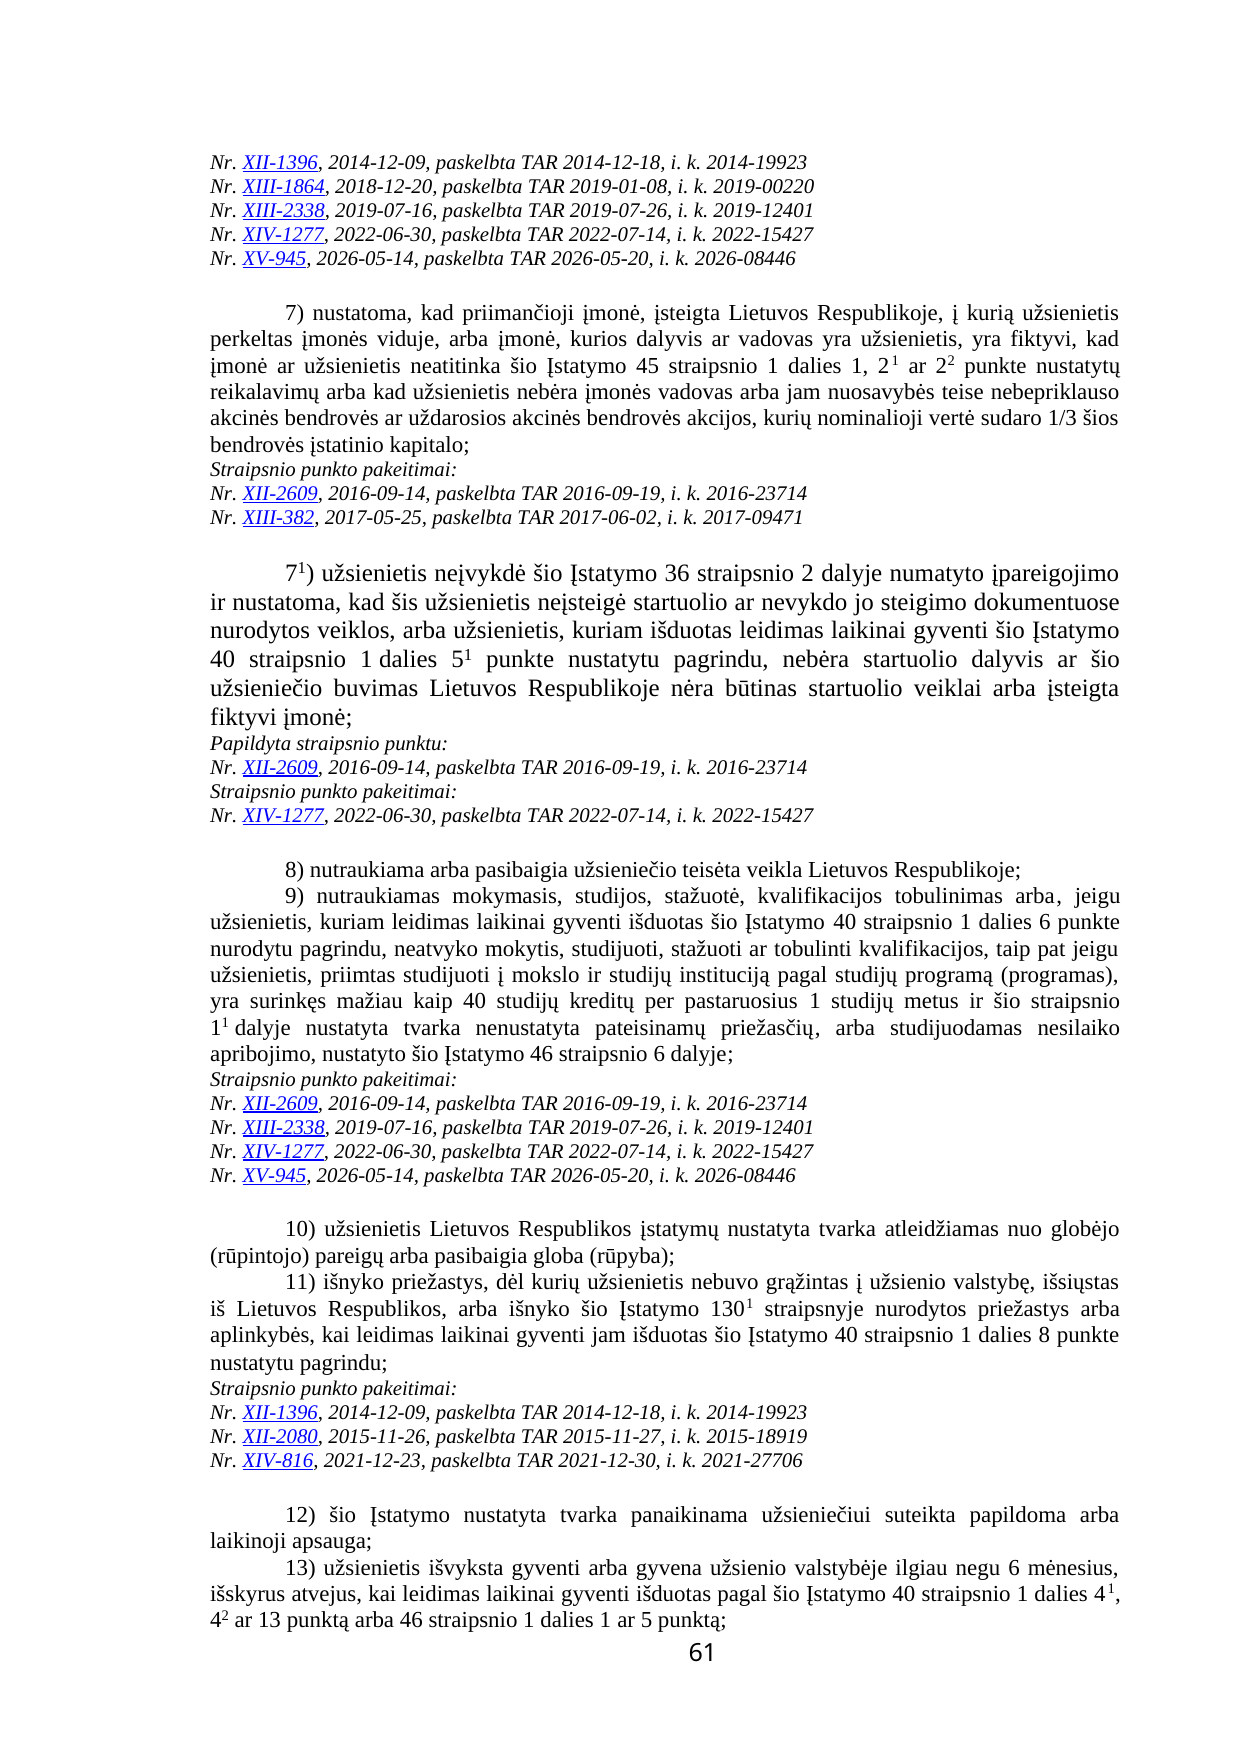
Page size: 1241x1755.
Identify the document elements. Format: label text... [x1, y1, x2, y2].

text Nr. XIV-1277, 2022-06-30, paskelbta TAR 2022-07-14, i. k. 2022-15427 [210, 1139, 1120, 1163]
text Nr. XII-2609, 2016-09-14, paskelbta TAR 2016-09-19, i. k. 2016-23714 [210, 755, 1120, 779]
text Nr. XIII-1864, 2018-12-20, paskelbta TAR 2019-01-08, i. k. 2019-00220 [210, 174, 1120, 198]
text 12) šio Įstatymo nustatyta tvarka panaikinama užsieniečiui suteikta papildoma arba laikinoji apsauga; [210, 1501, 1120, 1554]
text Nr. XV-945, 2026-05-14, paskelbta TAR 2026-05-20, i. k. 2026-08446 [210, 1163, 1120, 1187]
text Nr. XIV-1277, 2022-06-30, paskelbta TAR 2022-07-14, i. k. 2022-15427 [210, 803, 1120, 827]
text 7) nustatoma, kad priimančioji įmonė, įsteigta Lietuvos Respublikoje, į kurią užsienietis perkeltas įmonės viduje, arba įmonė, kurios dalyvis ar vadovas yra užsienietis, yra fiktyvi, kad įmonė ar užsienietis neatitinka šio Įstatymo 45 straipsnio 1 dalies 1, 21 ar 22 punkte nustatytų reikalavimų arba kad užsienietis nebėra įmonės vadovas arba jam nuosavybės teise nebepriklauso akcinės bendrovės ar uždarosios akcinės bendrovės akcijos, kurių nominalioji vertė sudaro 1/3 šios bendrovės įstatinio kapitalo; [210, 299, 1120, 457]
text 11) išnyko priežastys, dėl kurių užsienietis nebuvo grąžintas į užsienio valstybę, išsiųstas iš Lietuvos Respublikos, arba išnyko šio Įstatymo 1301 straipsnyje nurodytos priežastys arba aplinkybės, kai leidimas laikinai gyventi jam išduotas šio Įstatymo 40 straipsnio 1 dalies 8 punkte nustatytu pagrindu; [210, 1268, 1120, 1376]
text Straipsnio punkto pakeitimai: [210, 457, 1120, 481]
text Straipsnio punkto pakeitimai: [210, 779, 1120, 803]
text Nr. XV-945, 2026-05-14, paskelbta TAR 2026-05-20, i. k. 2026-08446 [210, 246, 1120, 270]
text Nr. XIII-2338, 2019-07-16, paskelbta TAR 2019-07-26, i. k. 2019-12401 [210, 1114, 1120, 1139]
text Nr. XII-1396, 2014-12-09, paskelbta TAR 2014-12-18, i. k. 2014-19923 [210, 150, 1120, 174]
text Straipsnio punkto pakeitimai: [210, 1066, 1120, 1091]
text Nr. XII-2609, 2016-09-14, paskelbta TAR 2016-09-19, i. k. 2016-23714 [210, 1091, 1120, 1114]
text 9) nutraukiamas mokymasis, studijos, stažuotė, kvalifikacijos tobulinimas arba, jeigu užsienietis, kuriam leidimas laikinai gyventi išduotas šio Įstatymo 40 straipsnio 1 dalies 6 punkte nurodytu pagrindu, neatvyko mokytis, studijuoti, stažuoti ar tobulinti kvalifikacijos, taip pat jeigu užsienietis, priimtas studijuoti į mokslo ir studijų instituciją pagal studijų programą (programas), yra surinkęs mažiau kaip 40 studijų kreditų per pastaruosius 1 studijų metus ir šio straipsnio 11 dalyje nustatyta tvarka nenustatyta pateisinamų priežasčių, arba studijuodamas nesilaiko apribojimo, nustatyto šio Įstatymo 46 straipsnio 6 dalyje; [210, 882, 1120, 1066]
text 13) užsienietis išvyksta gyventi arba gyvena užsienio valstybėje ilgiau negu 6 mėnesius, išskyrus atvejus, kai leidimas laikinai gyventi išduotas pagal šio Įstatymo 40 straipsnio 1 dalies 41, 42 ar 13 punktą arba 46 straipsnio 1 dalies 1 ar 5 punktą; [210, 1554, 1120, 1633]
text Papildyta straipsnio punktu: [210, 731, 1120, 755]
text Nr. XIII-2338, 2019-07-16, paskelbta TAR 2019-07-26, i. k. 2019-12401 [210, 198, 1120, 222]
text Nr. XII-2609, 2016-09-14, paskelbta TAR 2016-09-19, i. k. 2016-23714 [210, 481, 1120, 505]
text 71) užsienietis neįvykdė šio Įstatymo 36 straipsnio 2 dalyje numatyto įpareigojimo ir nustatoma, kad šis užsienietis neįsteigė startuolio ar nevykdo jo steigimo dokumentuose nurodytos veiklos, arba užsienietis, kuriam išduotas leidimas laikinai gyventi šio Įstatymo 40 straipsnio 1 dalies 51 punkte nustatytu pagrindu, nebėra startuolio dalyvis ar šio užsieniečio buvimas Lietuvos Respublikoje nėra būtinas startuolio veiklai arba įsteigta fiktyvi įmonė; [210, 558, 1120, 731]
text Nr. XII-1396, 2014-12-09, paskelbta TAR 2014-12-18, i. k. 2014-19923 [210, 1400, 1120, 1424]
text Nr. XII-2080, 2015-11-26, paskelbta TAR 2015-11-27, i. k. 2015-18919 [210, 1424, 1120, 1448]
text Nr. XIV-1277, 2022-06-30, paskelbta TAR 2022-07-14, i. k. 2022-15427 [210, 222, 1120, 246]
text 10) užsienietis Lietuvos Respublikos įstatymų nustatyta tvarka atleidžiamas nuo globėjo (rūpintojo) pareigų arba pasibaigia globa (rūpyba); [210, 1216, 1120, 1268]
text Nr. XIII-382, 2017-05-25, paskelbta TAR 2017-06-02, i. k. 2017-09471 [210, 505, 1120, 529]
text 8) nutraukiama arba pasibaigia užsieniečio teisėta veikla Lietuvos Respublikoje; [210, 856, 1120, 882]
text Straipsnio punkto pakeitimai: [210, 1376, 1120, 1400]
text Nr. XIV-816, 2021-12-23, paskelbta TAR 2021-12-30, i. k. 2021-27706 [210, 1448, 1120, 1472]
